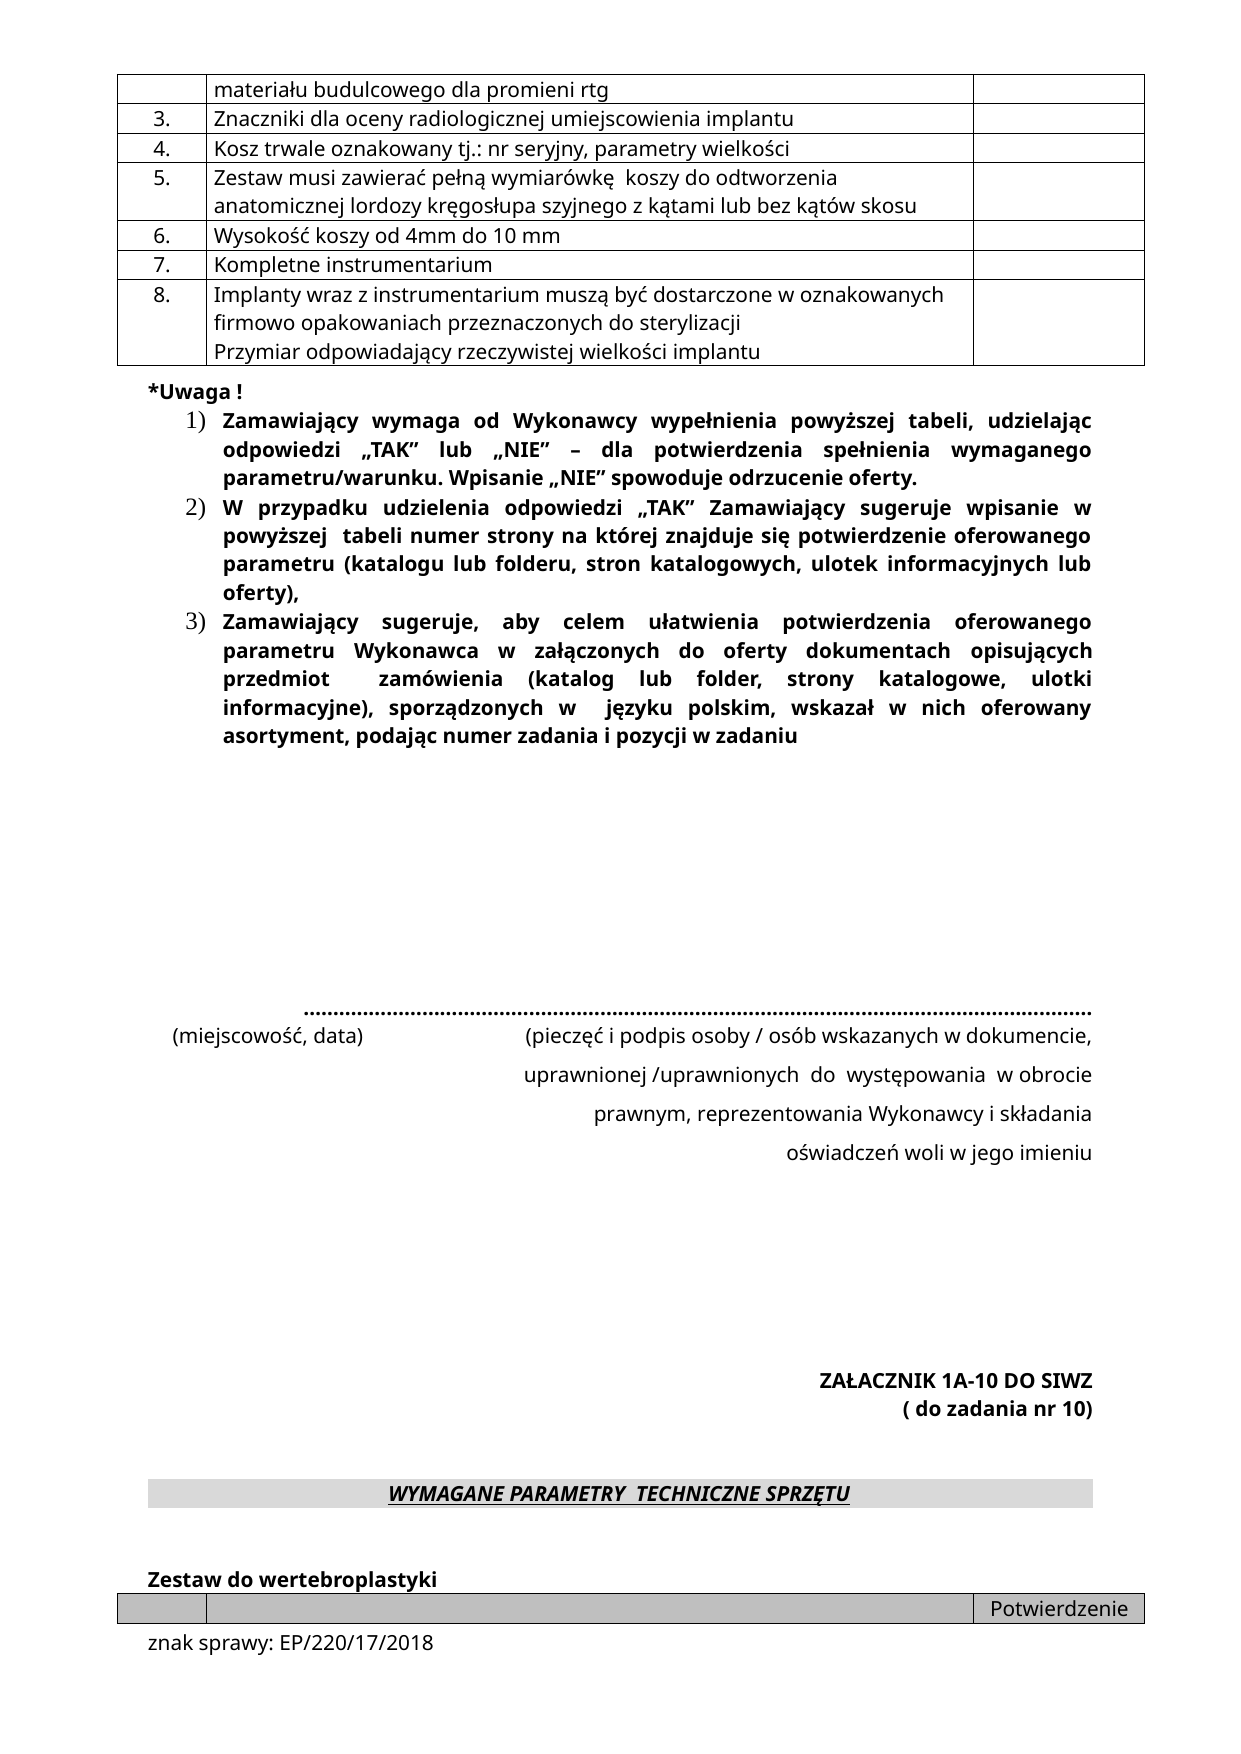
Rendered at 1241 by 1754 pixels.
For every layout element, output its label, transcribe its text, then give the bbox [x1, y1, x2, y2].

table_cell Implanty wraz z instrumentarium muszą być dostarczone w oznakowanych firmowo opakowaniach przeznaczonych do sterylizacji Przymiar odpowiadający rzeczywistej wielkości implantu [207, 280, 973, 365]
table_cell 7. [118, 251, 206, 279]
table_cell Kompletne instrumentarium [207, 251, 973, 279]
table_cell [974, 104, 1144, 133]
table_cell [974, 75, 1144, 103]
table_cell [118, 75, 206, 103]
table_cell [974, 134, 1144, 162]
table_cell Kosz trwale oznakowany tj.: nr seryjny, parametry wielkości [207, 134, 973, 162]
table_header [207, 1594, 973, 1623]
table_cell Znaczniki dla oceny radiologicznej umiejscowienia implantu [207, 104, 973, 133]
table_cell 4. [118, 134, 206, 162]
table_cell [974, 163, 1144, 220]
table_header Potwierdzenie [974, 1594, 1144, 1623]
table_header [118, 1594, 206, 1623]
text ………..………………………………………………..………………………………………………………… (miejscowość, data) (pieczęć i podpis osoby / osób wskazanych w dokumencie, [148, 993, 1093, 1050]
text oświadczeń woli w jego imieniu [148, 1138, 1093, 1167]
text ZAŁACZNIK 1A-10 DO SIWZ [148, 1366, 1093, 1394]
list Zamawiający wymaga od Wykonawcy wypełnienia powyższej tabeli, udzielając odpowiedzi „TAK” lub „NIE” – dla potwierdzenia spełnienia wymaganego parametru/warunku. Wpisanie „NIE” spowoduje odrzucenie oferty. [185, 405, 1093, 492]
list Zamawiający sugeruje, aby celem ułatwienia potwierdzenia oferowanego parametru Wykonawca w załączonych do oferty dokumentach opisujących przedmiot zamówienia (katalog lub folder, strony katalogowe, ulotki informacyjne), sporządzonych w języku polskim, wskazał w nich oferowany asortyment, podając numer zadania i pozycji w zadaniu [185, 606, 1093, 750]
table_cell 5. [118, 163, 206, 220]
table_cell 3. [118, 104, 206, 133]
list W przypadku udzielenia odpowiedzi „TAK” Zamawiający sugeruje wpisanie w powyższej tabeli numer strony na której znajduje się potwierdzenie oferowanego parametru (katalogu lub folderu, stron katalogowych, ulotek informacyjnych lub oferty), [185, 492, 1093, 606]
table_cell [974, 280, 1144, 365]
text prawnym, reprezentowania Wykonawcy i składania [148, 1099, 1093, 1128]
text WYMAGANE PARAMETRY TECHNICZNE SPRZĘTU [148, 1479, 1093, 1508]
table_cell Wysokość koszy od 4mm do 10 mm [207, 221, 973, 249]
text uprawnionej /uprawnionych do występowania w obrocie [148, 1061, 1093, 1089]
text *Uwaga ! [148, 377, 1093, 405]
table_cell 8. [118, 280, 206, 365]
text Zestaw do wertebroplastyki [148, 1565, 1093, 1593]
table_cell [974, 221, 1144, 249]
table_cell Zestaw musi zawierać pełną wymiarówkę koszy do odtworzenia anatomicznej lordozy kręgosłupa szyjnego z kątami lub bez kątów skosu [207, 163, 973, 220]
table_cell 6. [118, 221, 206, 249]
table_cell materiału budulcowego dla promieni rtg [207, 75, 973, 103]
text ( do zadania nr 10) [148, 1394, 1093, 1423]
table_cell [974, 251, 1144, 279]
